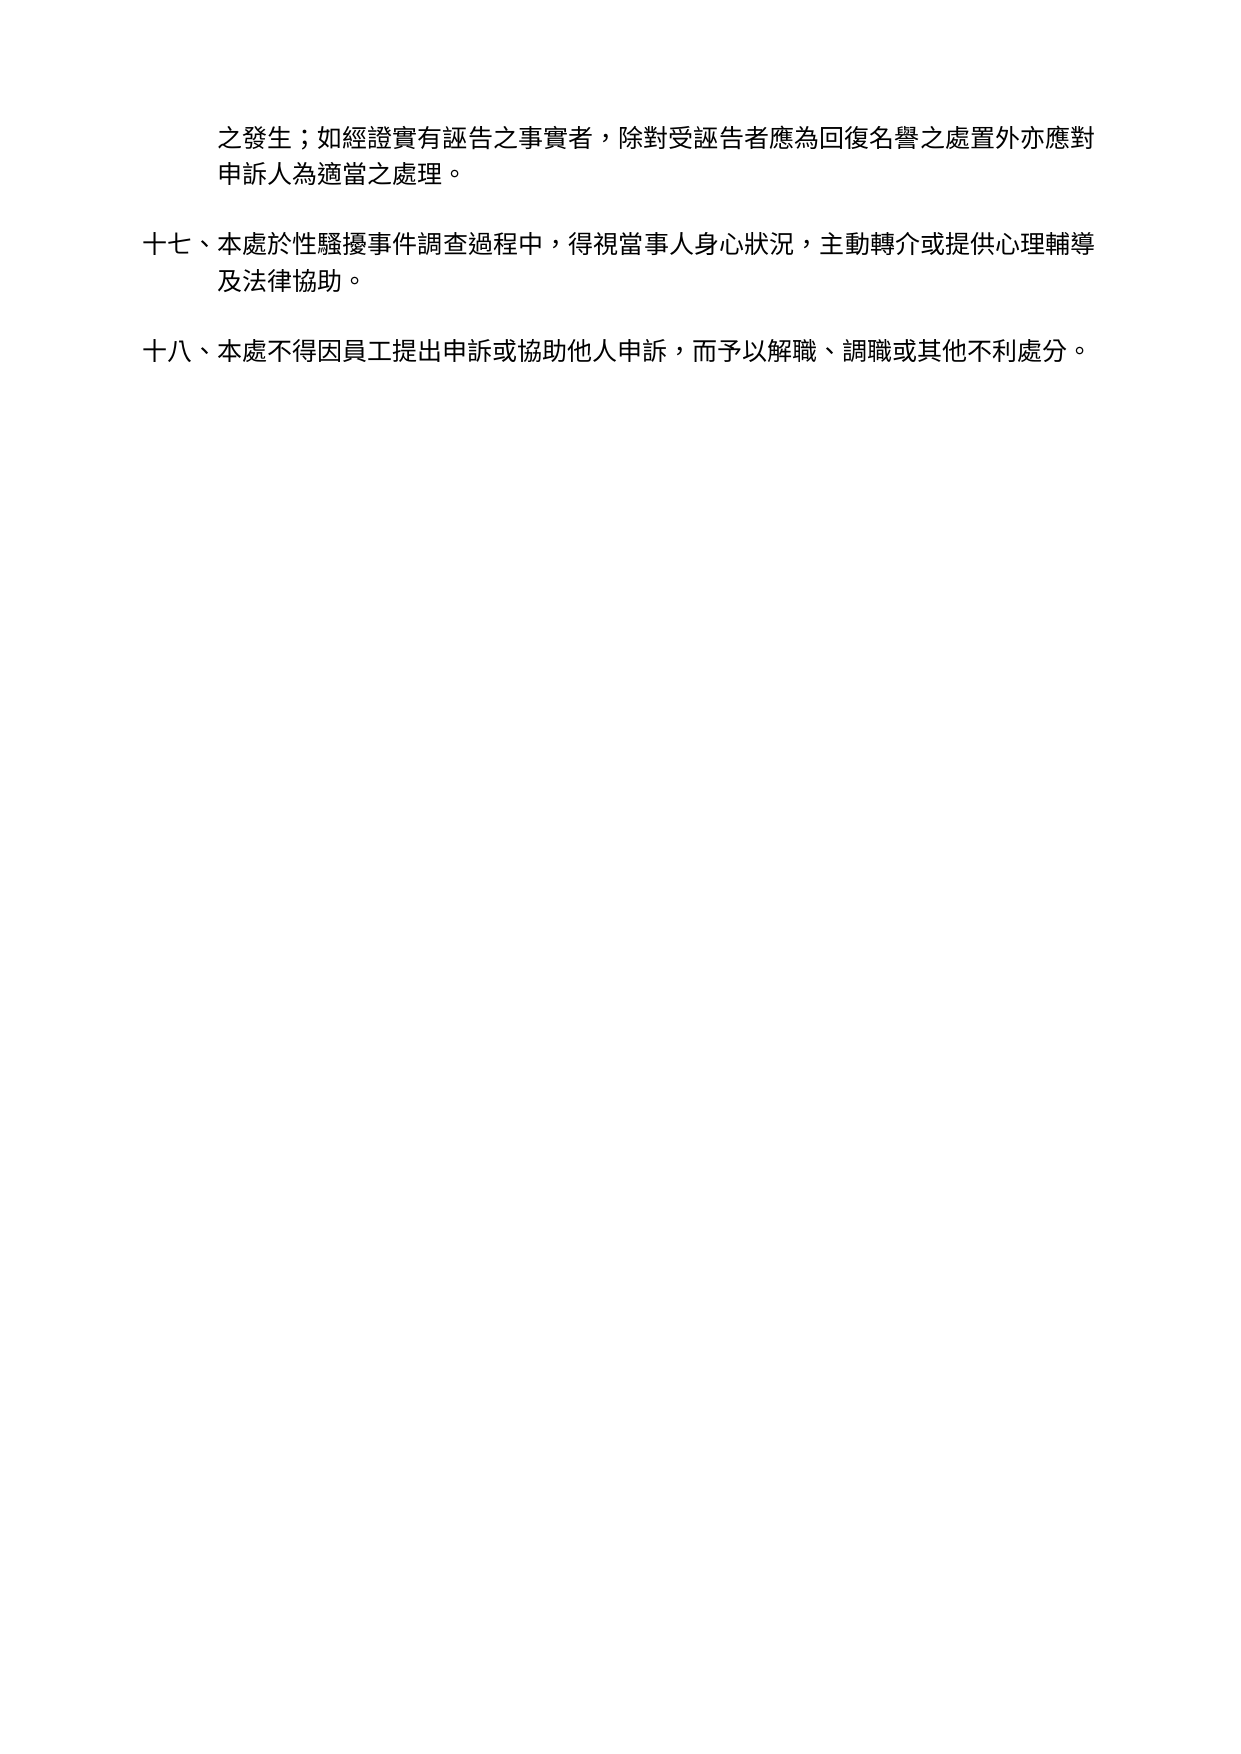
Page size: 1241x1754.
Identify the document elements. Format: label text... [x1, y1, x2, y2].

text 十七、本處於性騷擾事件調查過程中，得視當事人身心狀況，主動轉介或提供心理輔導及法律協助。 [142, 225, 1098, 297]
text 十八、本處不得因員工提出申訴或協助他人申訴，而予以解職、調職或其他不利處分。 [142, 331, 1098, 367]
text 之發生；如經證實有誣告之事實者，除對受誣告者應為回復名譽之處置外亦應對申訴人為適當之處理。 [142, 118, 1098, 191]
